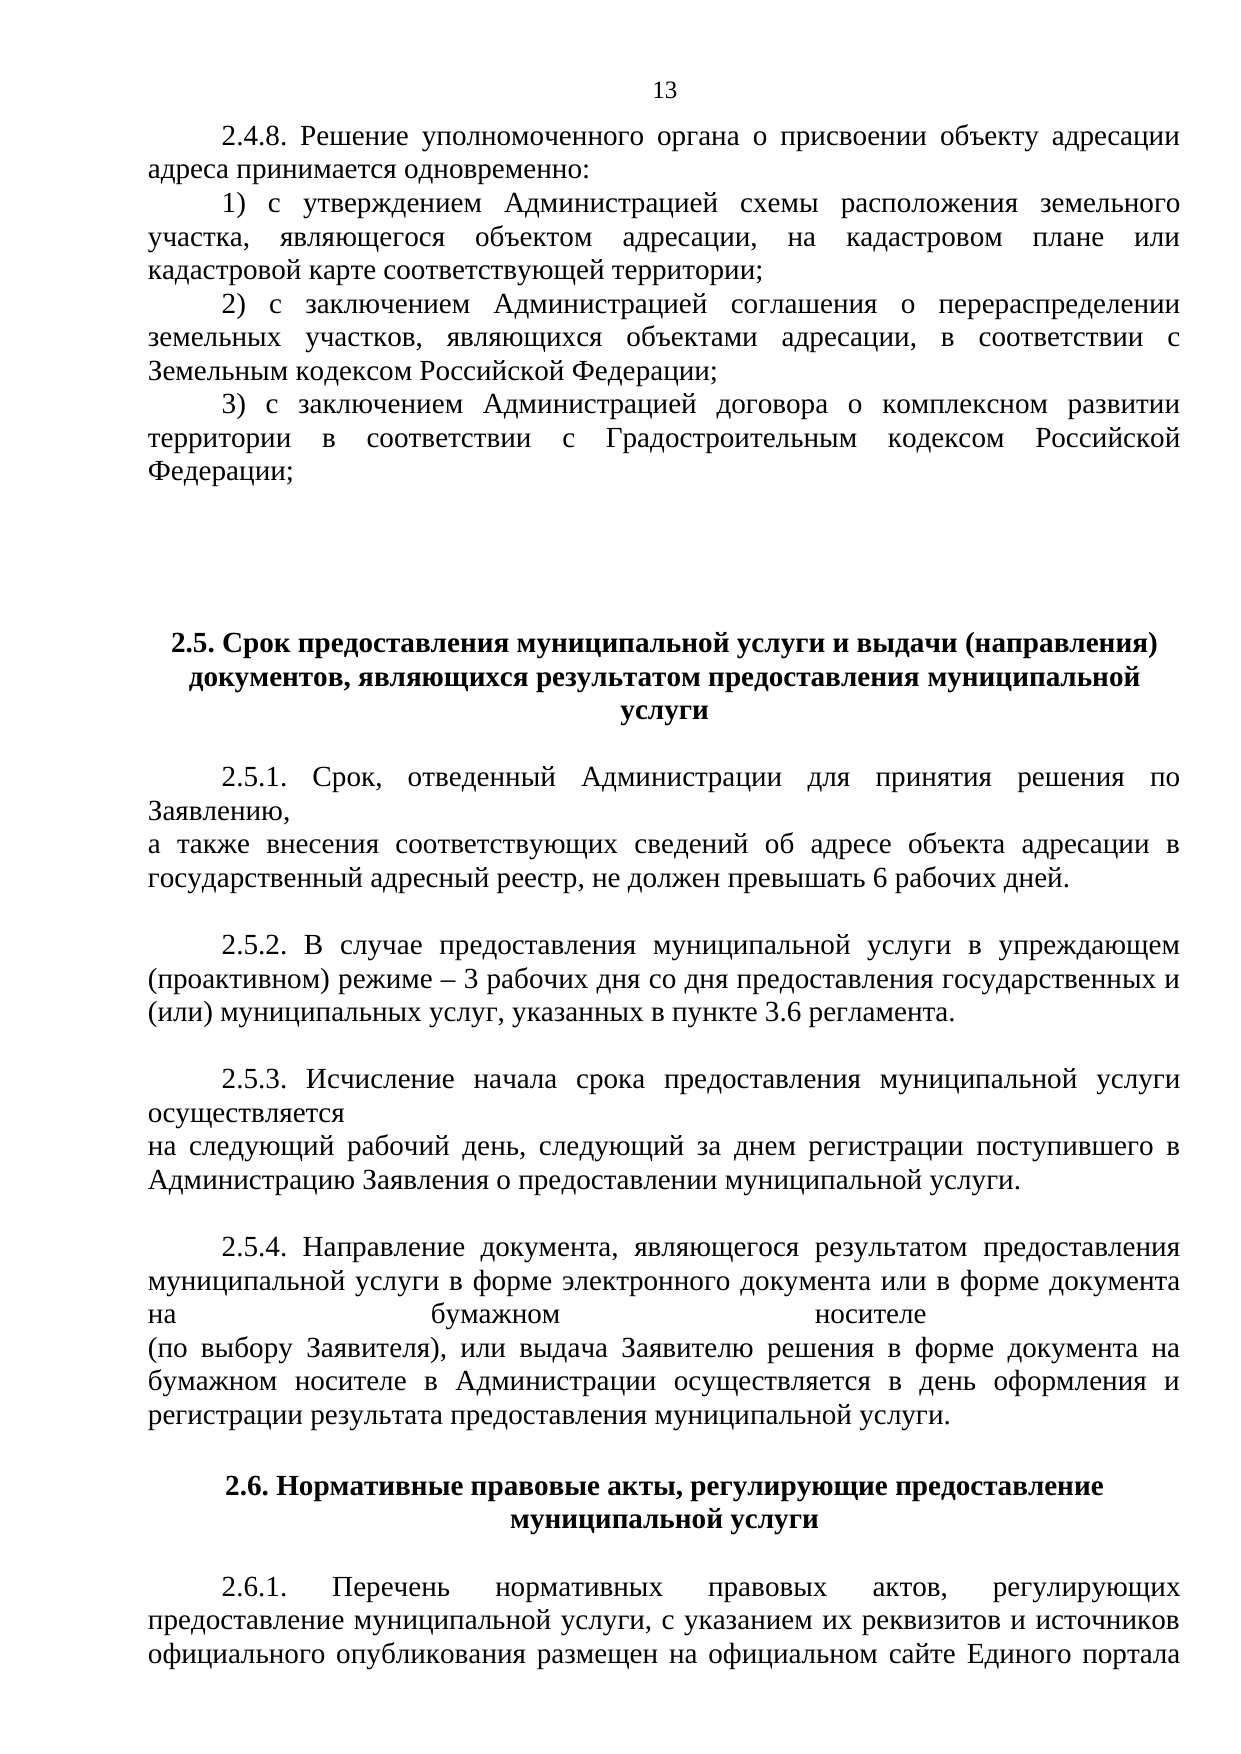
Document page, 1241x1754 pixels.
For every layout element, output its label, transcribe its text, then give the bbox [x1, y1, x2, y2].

text 2.4.8. Решение уполномоченного органа о присвоении объекту адресации адреса принимается одновременно: [148, 118, 1181, 185]
text 2.6.1. Перечень нормативных правовых актов, регулирующих предоставление муниципальной услуги, с указанием их реквизитов и источников официального опубликования размещен на официальном сайте Единого портала [148, 1569, 1181, 1669]
text 3) с заключением Администрацией договора о комплексном развитии территории в соответствии с Градостроительным кодексом Российской Федерации; [148, 386, 1181, 487]
text 2) с заключением Администрацией соглашения о перераспределении земельных участков, являющихся объектами адресации, в соответствии с Земельным кодексом Российской Федерации; [148, 286, 1181, 386]
text 2.5.4. Направление документа, являющегося результатом предоставления муниципальной услуги в форме электронного документа или в форме документа на бумажном носителе (по выбору Заявителя), или выдача Заявителю решения в форме документа на бумажном носителе в Администрации осуществляется в день оформления и регистрации результата предоставления муниципальной услуги. [148, 1229, 1181, 1430]
text 2.5.2. В случае предоставления муниципальной услуги в упреждающем (проактивном) режиме – 3 рабочих дня со дня предоставления государственных и (или) муниципальных услуг, указанных в пункте 3.6 регламента. [148, 927, 1181, 1028]
subtitle 2.6. Нормативные правовые акты, регулирующие предоставление муниципальной услуги [148, 1468, 1181, 1535]
subtitle 2.5. Срок предоставления муниципальной услуги и выдачи (направления) документов, являющихся результатом предоставления муниципальной услуги [148, 625, 1181, 726]
text 2.5.3. Исчисление начала срока предоставления муниципальной услуги осуществляется на следующий рабочий день, следующий за днем регистрации поступившего в Администрацию Заявления о предоставлении муниципальной услуги. [148, 1061, 1181, 1196]
text 2.5.1. Срок, отведенный Администрации для принятия решения по Заявлению, а также внесения соответствующих сведений об адресе объекта адресации в государственный адресный реестр, не должен превышать 6 рабочих дней. [148, 759, 1181, 894]
text 1) с утверждением Администрацией схемы расположения земельного участка, являющегося объектом адресации, на кадастровом плане или кадастровой карте соответствующей территории; [148, 185, 1181, 286]
